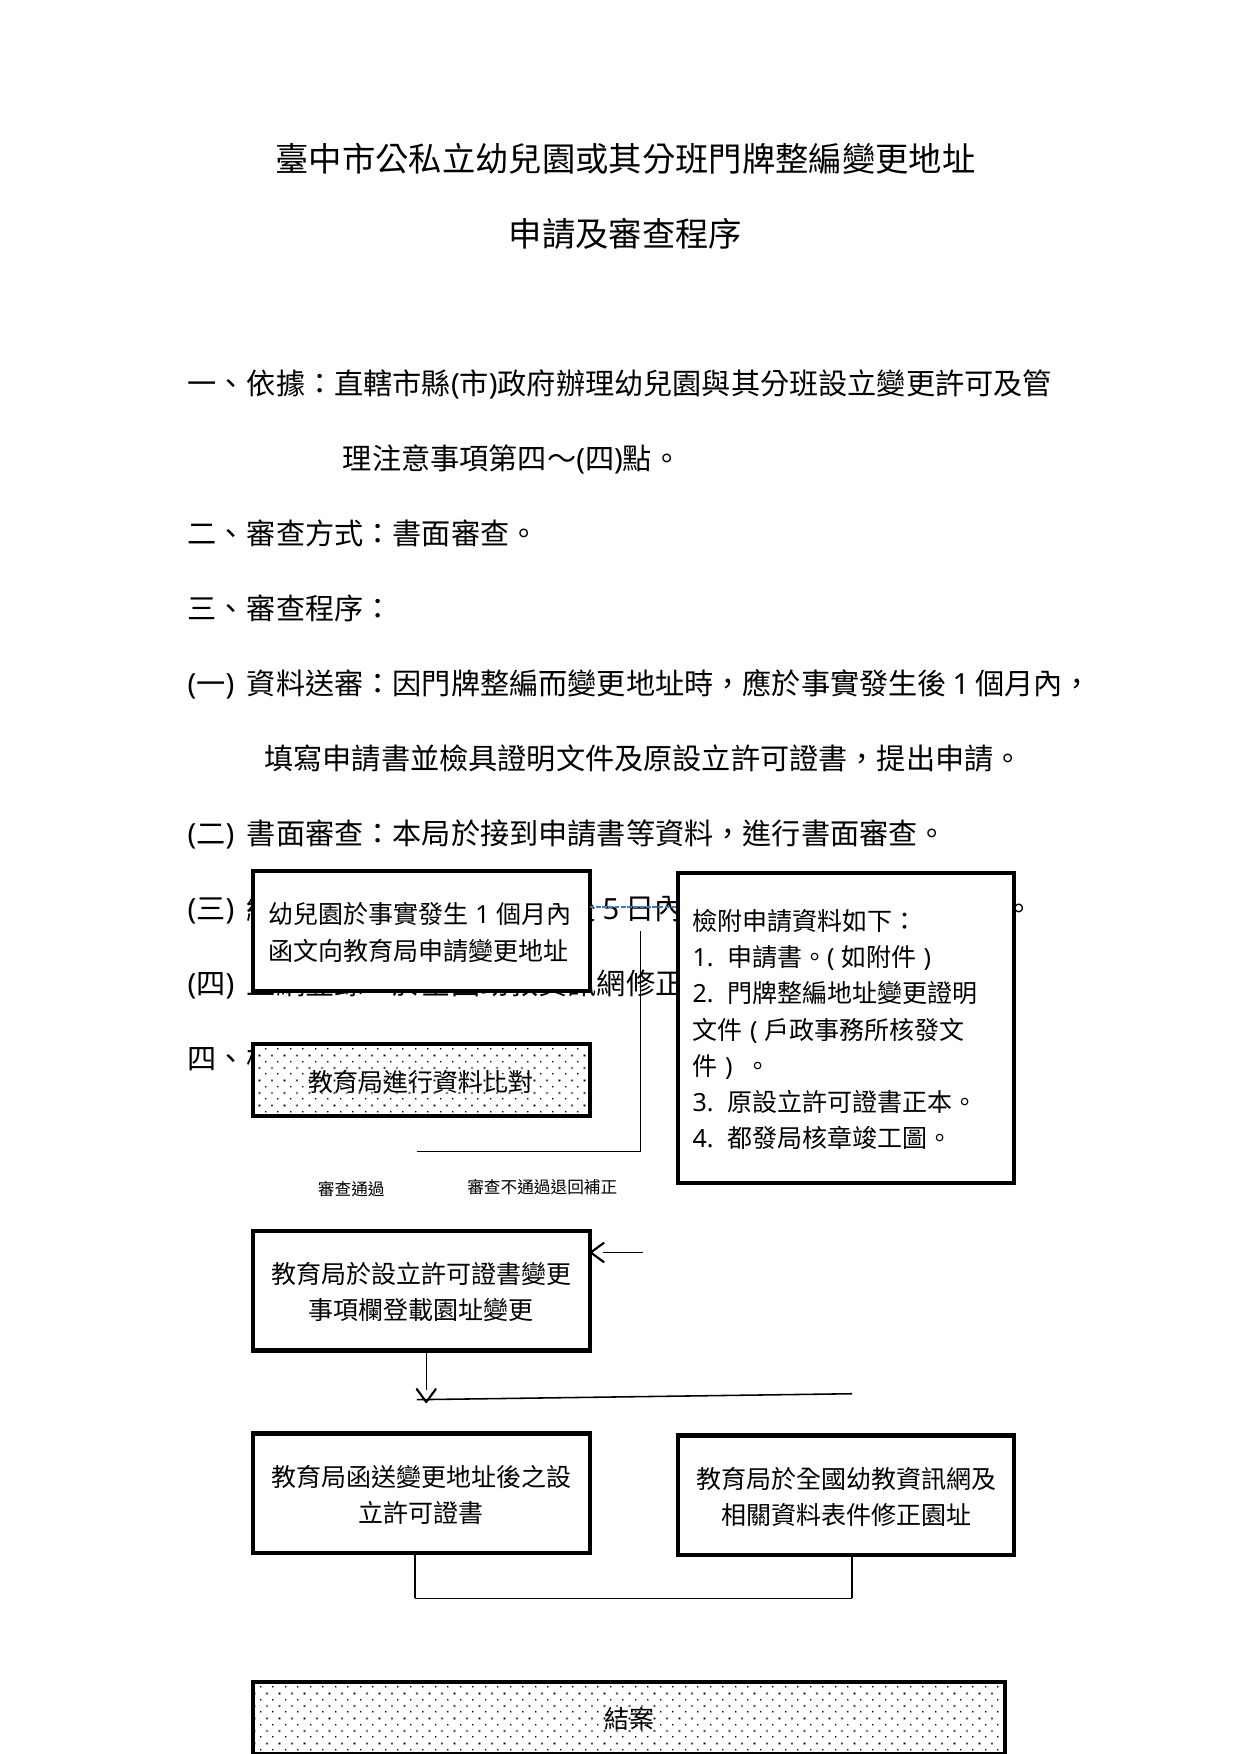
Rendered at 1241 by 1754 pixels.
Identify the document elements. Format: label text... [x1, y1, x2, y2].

list 書面審查：本局於接到申請書等資料，進行書面審查。 [187, 794, 1063, 869]
list 依據：直轄市縣(市)政府辦理幼兒園與其分班設立變更許可及管理注意事項第四～(四)點。 [187, 344, 1063, 494]
picture [255, 1684, 1003, 1752]
list 上網登錄：於全國幼教資訊網修正園址。 [187, 944, 640, 1019]
list 結果函復：完成資料核對後5日內，將審查結果函復申請人。 [187, 869, 251, 944]
list [641, 1019, 676, 1094]
list 結果函復：完成資料核對後5日內，將審查結果函復申請人。 [592, 869, 1063, 944]
list 審查程序： [187, 569, 1063, 644]
list [1016, 1019, 1063, 1094]
list 審查方式：書面審查。 [187, 494, 1063, 569]
text 申請及審查程序 [187, 194, 1063, 269]
picture [255, 1046, 588, 1114]
list 上網登錄：於全國幼教資訊網修正園址。 [641, 944, 676, 1019]
list 資料送審：因門牌整編而變更地址時，應於事實發生後1個月內，填寫申請書並檢具證明文件及原設立許可證書，提出申請。 [187, 644, 1063, 794]
list 標準化作業流程: [187, 1019, 640, 1094]
list 上網登錄：於全國幼教資訊網修正園址。 [1016, 944, 1063, 1019]
text 臺中市公私立幼兒園或其分班門牌整編變更地址 [187, 119, 1063, 194]
